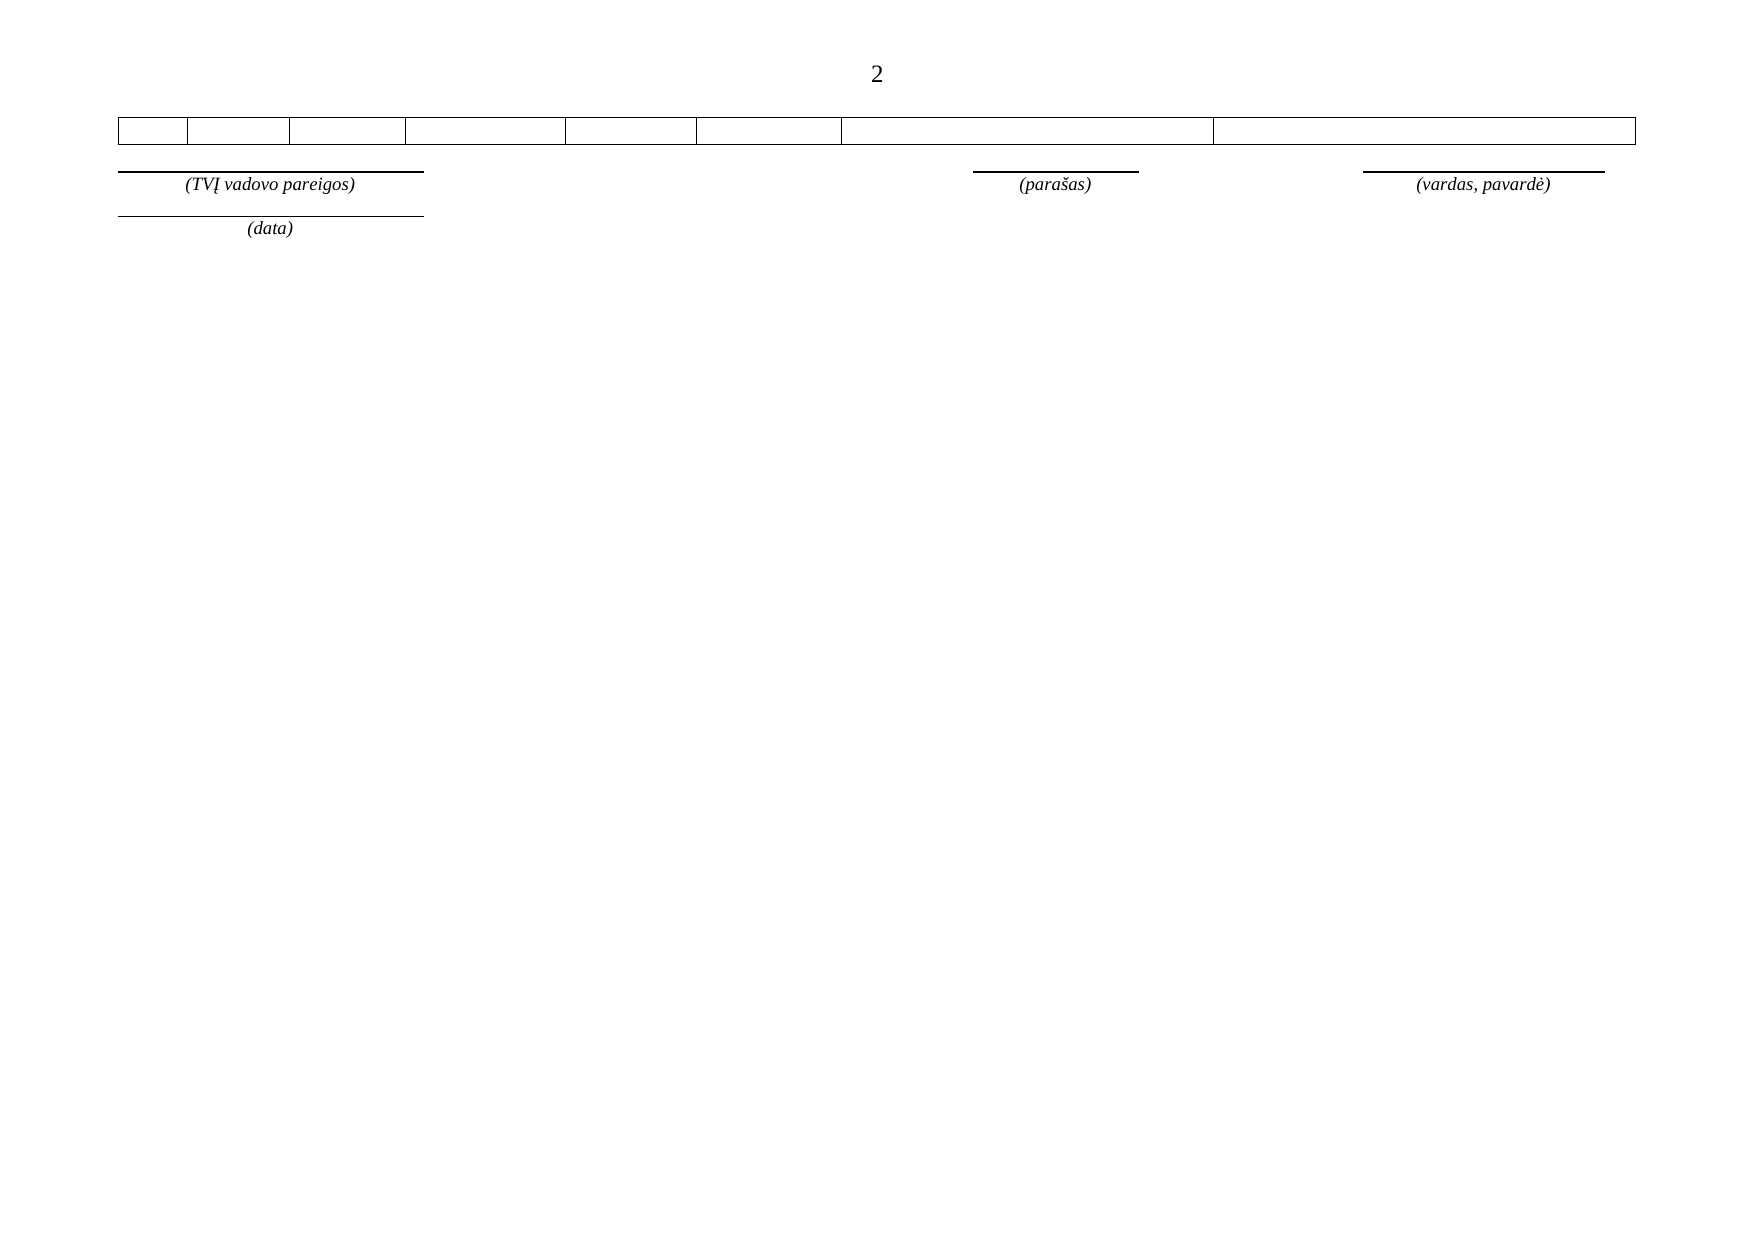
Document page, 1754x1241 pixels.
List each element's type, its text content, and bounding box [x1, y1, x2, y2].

table_cell [1605, 171, 1636, 194]
table_cell [424, 145, 780, 171]
table_cell [1363, 216, 1605, 238]
table_cell [188, 118, 289, 144]
table_cell (parašas) [973, 173, 1138, 194]
table_cell [1605, 216, 1636, 238]
table_cell [842, 118, 1213, 144]
table_cell [780, 171, 900, 194]
table_cell [424, 194, 780, 216]
table_cell [900, 171, 973, 194]
table_cell [780, 145, 900, 171]
table_cell (TVĮ vadovo pareigos) [118, 173, 424, 194]
table_cell [1605, 194, 1636, 216]
table_cell [118, 194, 424, 216]
table_cell [566, 118, 696, 144]
table_cell [1043, 216, 1138, 238]
table_cell [697, 118, 841, 144]
table_cell [424, 216, 780, 238]
table_cell [290, 118, 405, 144]
table_cell [424, 171, 780, 194]
table_cell (vardas, pavardė) [1363, 173, 1605, 194]
table_cell [406, 118, 565, 144]
table_cell [1043, 145, 1138, 171]
table_cell [780, 216, 900, 238]
table_cell [1363, 194, 1605, 216]
table_cell [900, 194, 1043, 216]
table_cell [1139, 171, 1363, 194]
table_cell (data) [118, 217, 424, 238]
table_cell [119, 118, 187, 144]
table_cell [118, 145, 424, 171]
table_cell [1139, 194, 1363, 216]
table_cell [900, 145, 1043, 171]
table_cell [780, 194, 900, 216]
table_cell [1214, 118, 1635, 144]
table_cell [1139, 145, 1363, 171]
table_cell [900, 216, 1043, 238]
table_cell [1139, 216, 1363, 238]
table_cell [1363, 145, 1605, 171]
table_cell [1043, 194, 1138, 216]
table_cell [1605, 145, 1636, 171]
